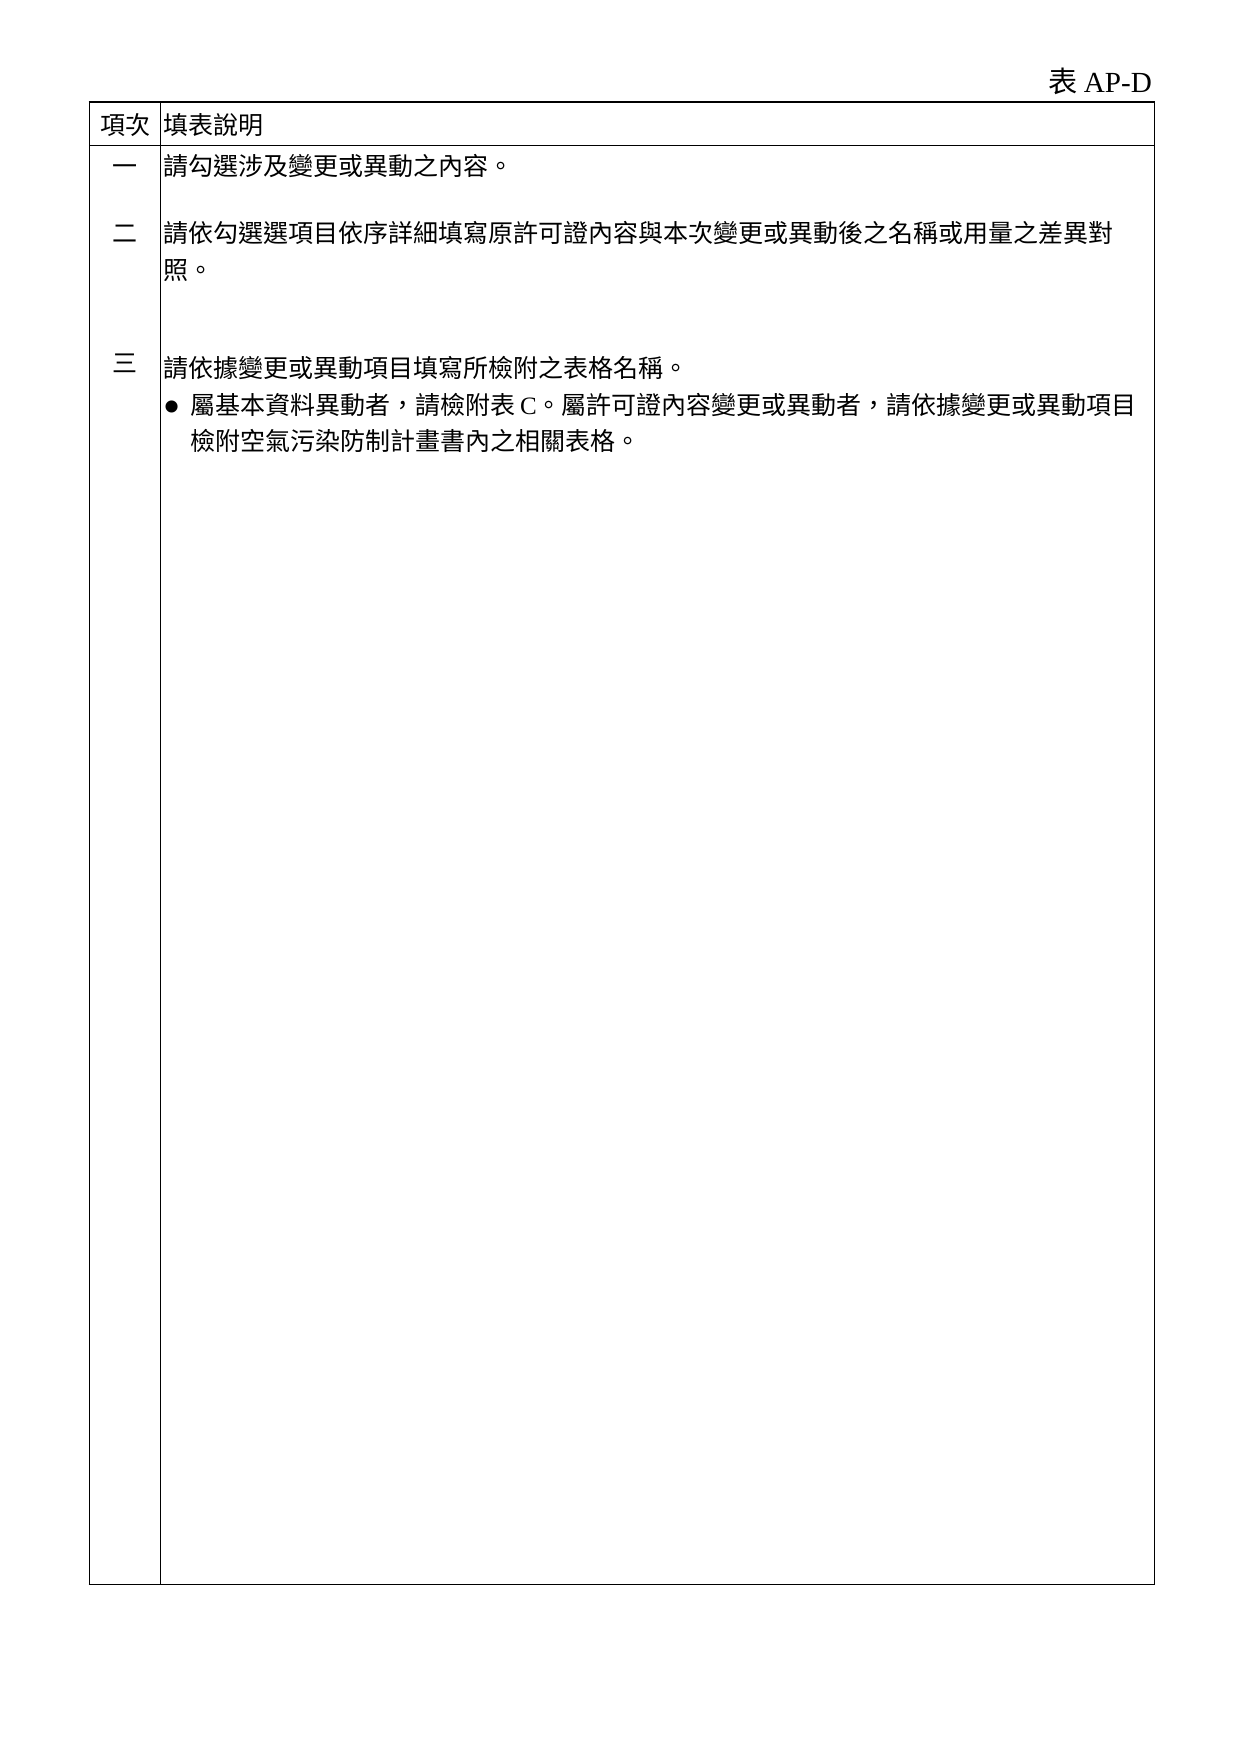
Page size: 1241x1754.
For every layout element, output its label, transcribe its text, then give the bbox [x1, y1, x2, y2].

table_cell 一 二 三 [90, 146, 160, 1584]
table_header 填表說明 [161, 103, 1154, 145]
text 表AP-D [76, 59, 1152, 101]
table_header 項次 [90, 103, 160, 145]
table_cell 請勾選涉及變更或異動之內容。 請依勾選選項目依序詳細填寫原許可證內容與本次變更或異動後之名稱或用量之差異對照。 請依據變更或異動項目填寫所檢附之表格名稱。 屬基本資料異動者，請檢附表C。屬許可證內容變更或異動者，請依據變更或異動項目檢附空氣污染防制計畫書內之相關表格。 [161, 146, 1154, 1584]
